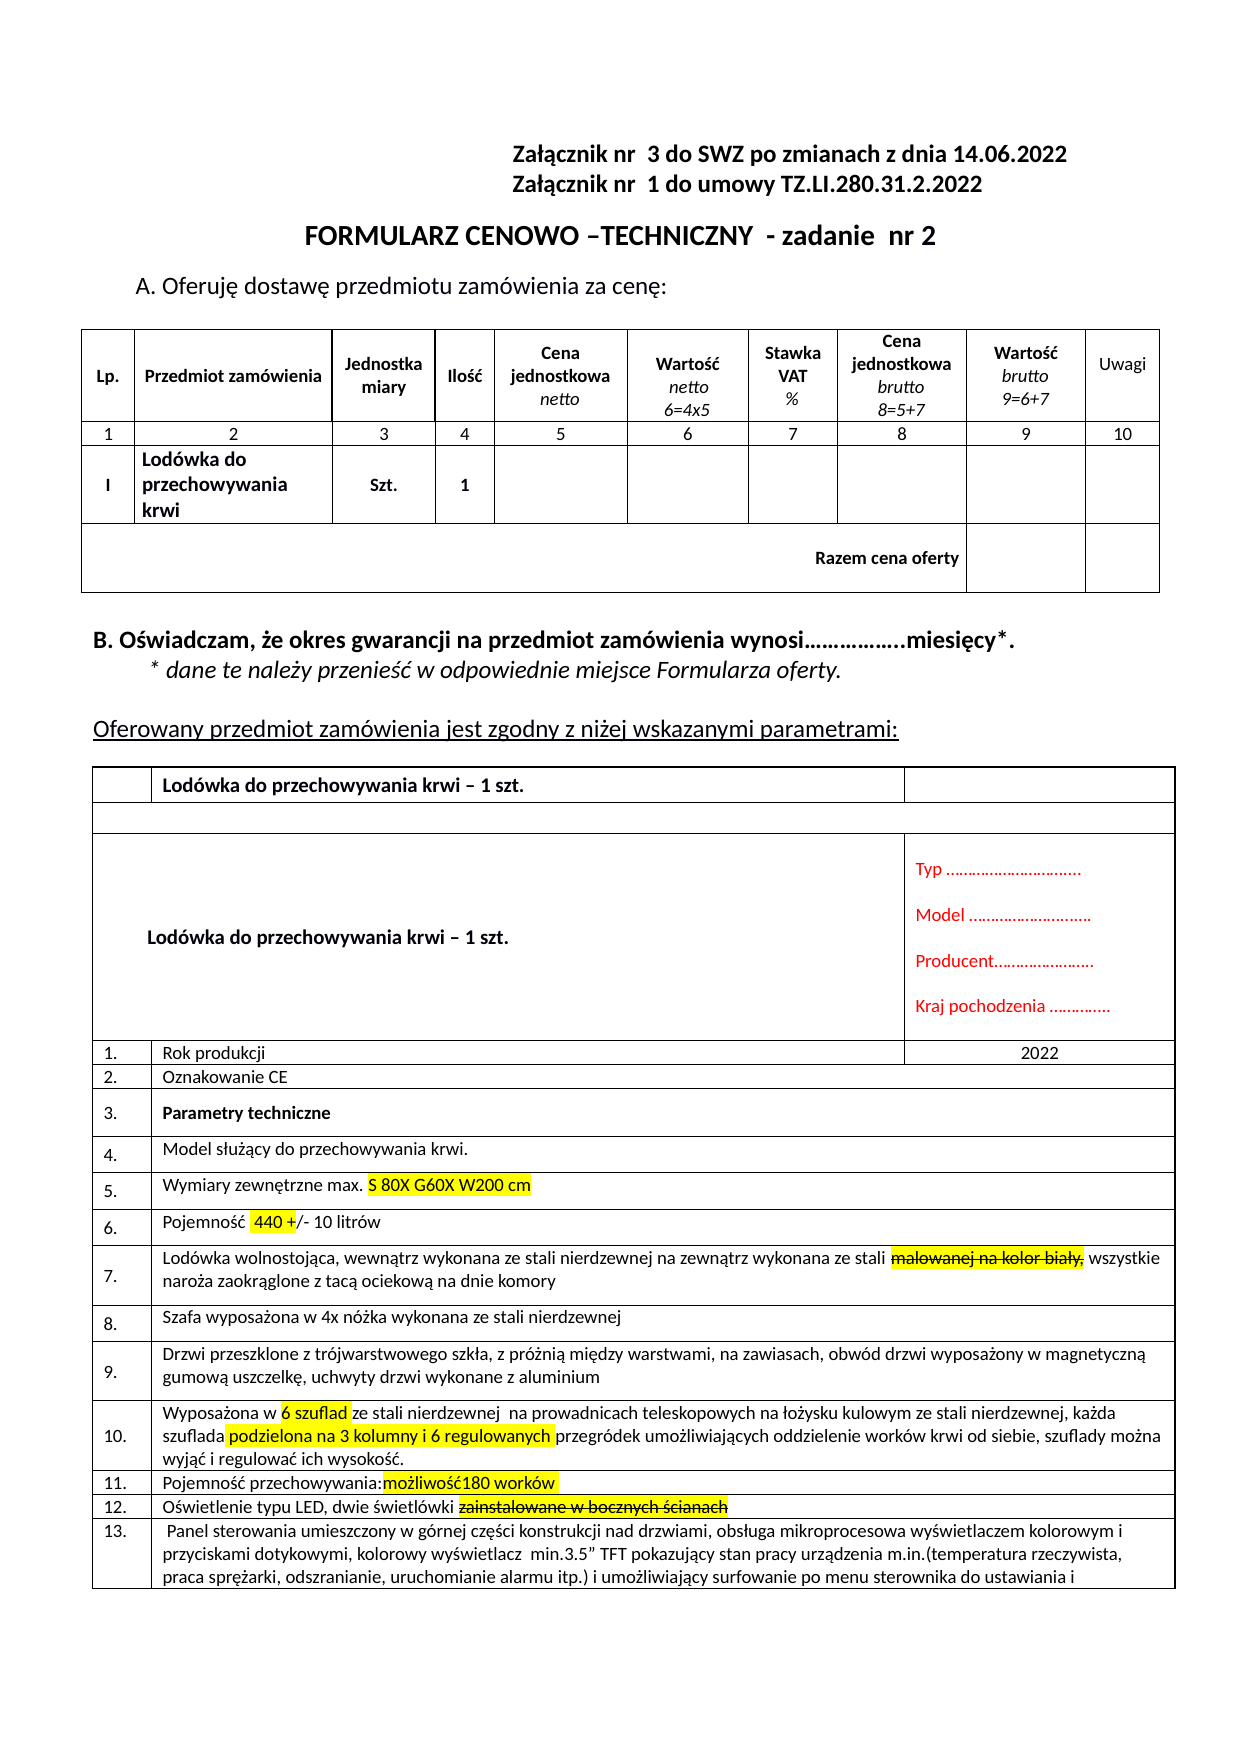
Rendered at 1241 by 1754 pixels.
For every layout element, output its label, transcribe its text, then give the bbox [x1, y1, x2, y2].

table_cell 9 [967, 422, 1085, 445]
table_cell [93, 1065, 151, 1088]
table_cell [1086, 524, 1159, 592]
table_header Wartość netto 6=4x5 [628, 330, 748, 421]
text Załącznik nr 1 do umowy TZ.LI.280.31.2.2022 [148, 168, 1092, 199]
table_cell Lodówka wolnostojąca, wewnątrz wykonana ze stali nierdzewnej na zewnątrz wykonana ze stali malowanej na kolor biały, wszystkie naroża zaokrąglone z tacą ociekową na dnie komory [152, 1246, 1174, 1304]
table_cell [93, 1342, 151, 1400]
table_cell [93, 1041, 151, 1064]
table_cell 8 [838, 422, 966, 445]
table_cell 1 [82, 422, 134, 445]
text Oferowany przedmiot zamówienia jest zgodny z niżej wskazanymi parametrami: [93, 713, 1092, 743]
table_header Lodówka do przechowywania krwi – 1 szt. [152, 768, 904, 802]
table_cell Oświetlenie typu LED, dwie świetlówki zainstalowane w bocznych ścianach [152, 1495, 1174, 1518]
table_cell 6 [628, 422, 748, 445]
table_cell [93, 1306, 151, 1341]
table_cell [749, 446, 837, 522]
table_cell Panel sterowania umieszczony w górnej części konstrukcji nad drzwiami, obsługa mikroprocesowa wyświetlaczem kolorowym i przyciskami dotykowymi, kolorowy wyświetlacz min.3.5” TFT pokazujący stan pracy urządzenia m.in.(temperatura rzeczywista, praca sprężarki, odszranianie, uruchomianie alarmu itp.) i umożliwiający surfowanie po menu sterownika do ustawiania i [152, 1519, 1174, 1588]
table_header [93, 768, 151, 802]
table_cell I [82, 446, 134, 522]
table_header Jednostka miary [333, 330, 434, 421]
table_cell Szt. [333, 446, 435, 522]
table_header Lp. [82, 330, 134, 421]
table_cell Parametry techniczne [152, 1089, 1174, 1136]
table_cell Razem cena oferty [82, 524, 966, 592]
text * dane te należy przenieść w odpowiednie miejsce Formularza oferty. [148, 654, 1141, 685]
table_cell 2022 [905, 1041, 1174, 1064]
table_cell Lodówka do przechowywania krwi – 1 szt. [93, 834, 904, 1040]
text FORMULARZ CENOWO –TECHNICZNY - zadanie nr 2 [148, 217, 1092, 252]
table_cell [495, 446, 627, 522]
table_cell [93, 1246, 151, 1304]
table_header Wartość brutto 9=6+7 [967, 330, 1085, 421]
table_cell Drzwi przeszklone z trójwarstwowego szkła, z próżnią między warstwami, na zawiasach, obwód drzwi wyposażony w magnetyczną gumową uszczelkę, uchwyty drzwi wykonane z aluminium [152, 1342, 1174, 1400]
table_cell Model służący do przechowywania krwi. [152, 1137, 1174, 1172]
table_cell [93, 1495, 151, 1518]
table_cell 1 [436, 446, 494, 522]
table_cell Szafa wyposażona w 4x nóżka wykonana ze stali nierdzewnej [152, 1306, 1174, 1341]
table_cell 4 [436, 422, 494, 445]
table_cell [93, 1519, 151, 1588]
table_cell Wymiary zewnętrzne max. S 80X G60X W200 cm [152, 1173, 1174, 1209]
table_cell Oznakowanie CE [152, 1065, 1174, 1088]
table_cell 5 [495, 422, 627, 445]
table_cell 2 [135, 422, 332, 445]
table_cell Wyposażona w 6 szuflad ze stali nierdzewnej na prowadnicach teleskopowych na łożysku kulowym ze stali nierdzewnej, każda szuflada podzielona na 3 kolumny i 6 regulowanych przegródek umożliwiających oddzielenie worków krwi od siebie, szuflady można wyjąć i regulować ich wysokość. [152, 1401, 1174, 1470]
text Załącznik nr 3 do SWZ po zmianach z dnia 14.06.2022 [148, 138, 1092, 168]
table_cell [838, 446, 966, 522]
table_cell [93, 1401, 151, 1470]
table_header Stawka VAT % [749, 330, 837, 421]
table_cell [93, 1173, 151, 1209]
table_cell [93, 1089, 151, 1136]
table_header Cena jednostkowa netto [495, 330, 627, 421]
table_cell 10 [1086, 422, 1159, 445]
table_cell [1086, 446, 1159, 522]
table_cell 7 [749, 422, 837, 445]
table_cell Typ ……………………….... Model …………………...…. Producent………………….. Kraj pochodzenia ………….. [905, 834, 1174, 1040]
table_cell [967, 524, 1085, 592]
table_cell Rok produkcji [152, 1041, 904, 1064]
table_cell [93, 803, 1174, 833]
table_cell [93, 1210, 151, 1245]
table_cell [628, 446, 748, 522]
table_cell Lodówka do przechowywania krwi [135, 446, 332, 522]
table_cell [93, 1471, 151, 1494]
table_header Cena jednostkowa brutto 8=5+7 [838, 330, 966, 421]
table_cell [93, 1137, 151, 1172]
text A. Oferuję dostawę przedmiotu zamówienia za cenę: [93, 270, 1092, 301]
table_cell Pojemność 440 +/- 10 litrów [152, 1210, 1174, 1245]
table_header Ilość [436, 330, 494, 421]
table_cell Pojemność przechowywania:możliwość180 worków [152, 1471, 1174, 1494]
text B. Oświadczam, że okres gwarancji na przedmiot zamówienia wynosi……………..miesięcy*. [93, 593, 1092, 654]
table_header Przedmiot zamówienia [135, 330, 331, 421]
table_cell [967, 446, 1085, 522]
table_cell 3 [333, 422, 435, 445]
table_header [905, 768, 1174, 802]
table_header Uwagi [1086, 330, 1159, 421]
